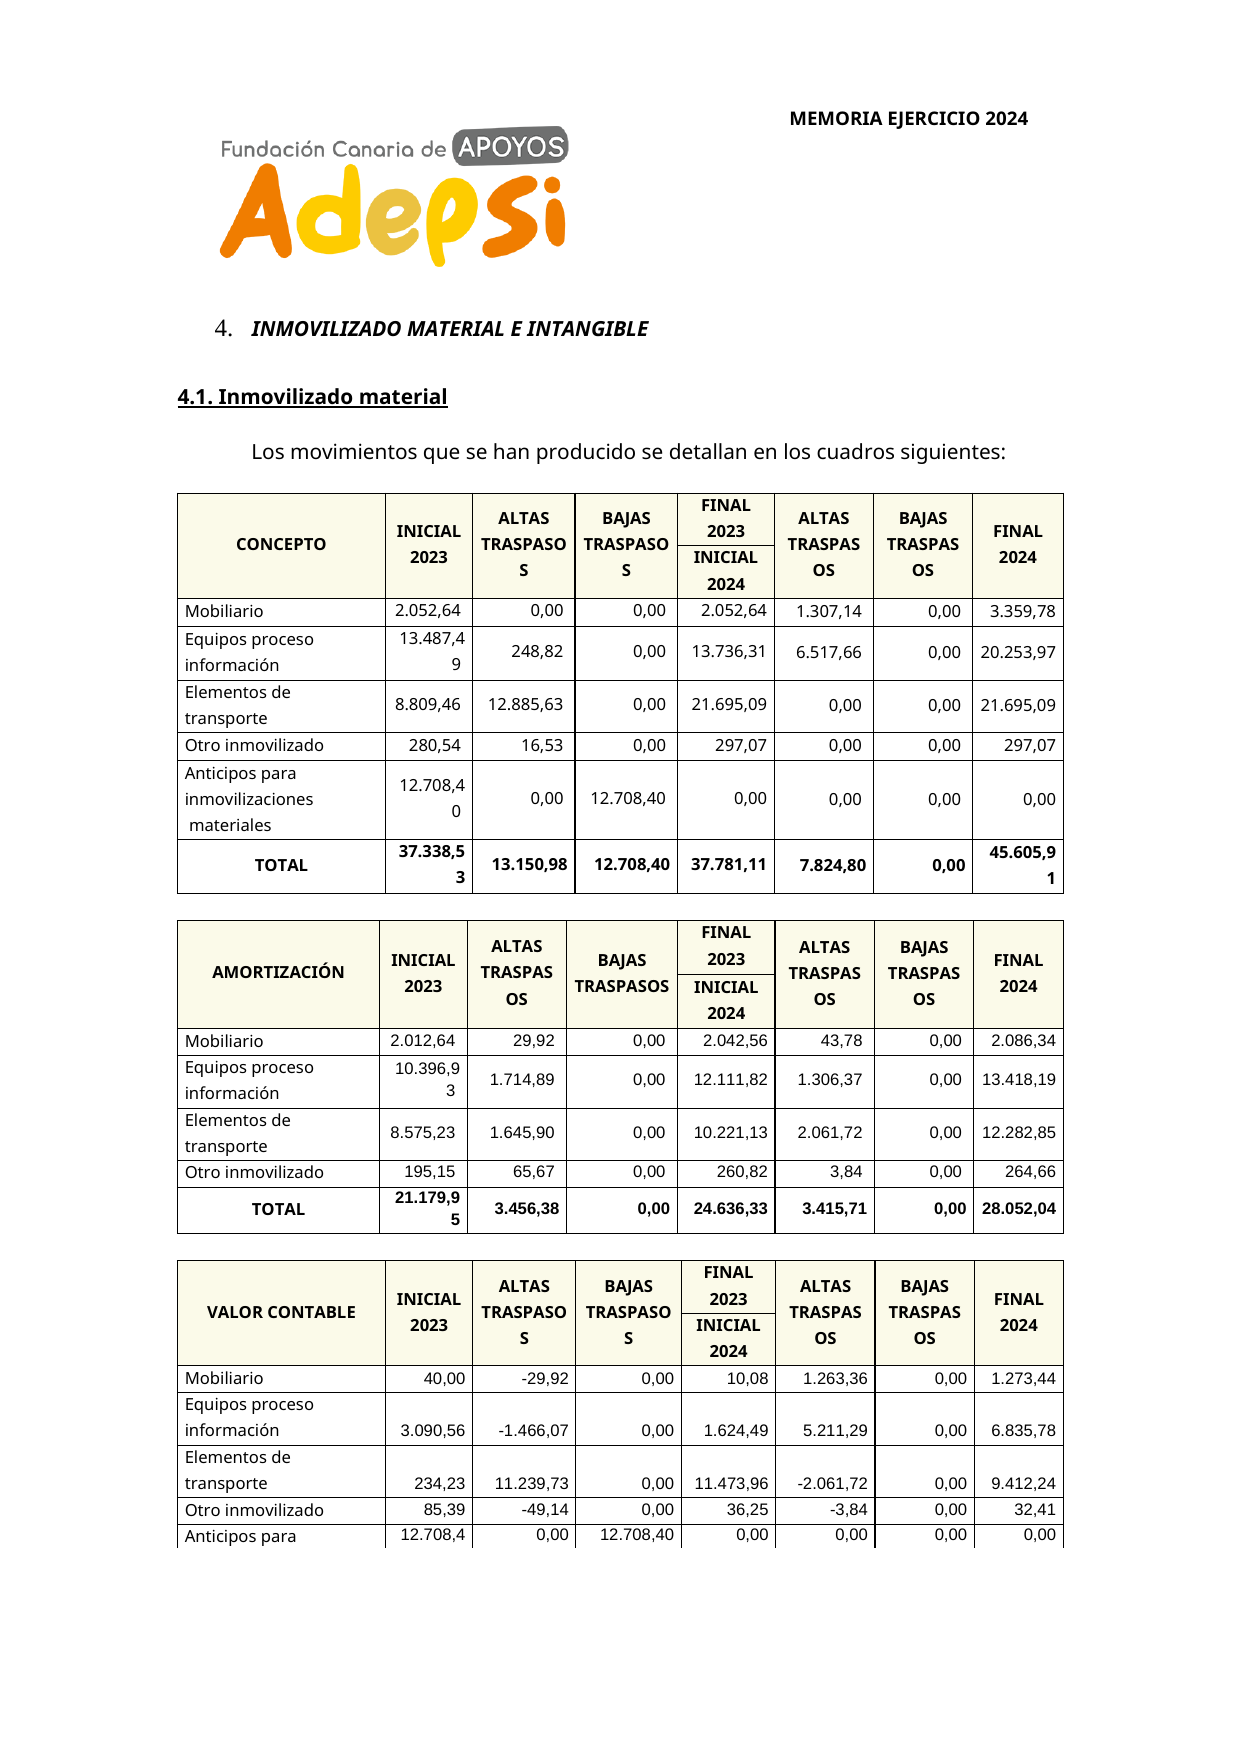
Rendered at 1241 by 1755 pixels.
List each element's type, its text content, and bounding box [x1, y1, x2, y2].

table_cell 1.714,89 [468, 1056, 566, 1107]
table_cell INICIAL 2024 [678, 975, 774, 1028]
table_cell 260,82 [678, 1161, 774, 1187]
table_cell 0,00 [567, 1109, 677, 1160]
table_cell Elementos de transporte [178, 1446, 385, 1497]
table_cell 0,00 [678, 761, 774, 839]
table_cell 0,00 [473, 761, 574, 839]
table_cell 6.835,78 [975, 1393, 1063, 1444]
table_cell 280,54 [386, 733, 472, 760]
table_cell 21.179,95 [380, 1188, 467, 1233]
table_cell Otro inmovilizado [178, 1498, 385, 1524]
table_cell 1.306,37 [776, 1056, 874, 1107]
table_cell 0,00 [875, 1029, 973, 1055]
table_cell 297,07 [678, 733, 774, 760]
table_cell 0,00 [876, 1525, 974, 1548]
table_cell 21.695,09 [678, 681, 774, 732]
table_cell 0,00 [876, 1446, 974, 1497]
table_cell 45.605,91 [973, 840, 1063, 893]
table_cell Otro inmovilizado [178, 1161, 379, 1187]
table_cell -2.061,72 [776, 1446, 874, 1497]
table_cell -1.466,07 [473, 1393, 575, 1444]
table_cell 0,00 [875, 1161, 973, 1187]
table_cell 8.575,23 [380, 1109, 467, 1160]
table_cell 195,15 [380, 1161, 467, 1187]
table_header FINAL 2024 [973, 494, 1063, 598]
table_cell Equipos proceso información [178, 1056, 379, 1107]
table_cell 2.052,64 [386, 599, 472, 626]
table_cell 0,00 [874, 761, 972, 839]
table_cell 12.111,82 [678, 1056, 774, 1107]
table_cell 43,78 [776, 1029, 874, 1055]
table_cell 0,00 [775, 761, 873, 839]
table_cell INICIAL 2024 [682, 1314, 775, 1365]
table_cell 0,00 [473, 1525, 575, 1548]
table_cell 9.412,24 [975, 1446, 1063, 1497]
text Los movimientos que se han producido se detallan en los cuadros siguientes: [177, 437, 1063, 466]
table_header FINAL 2023 [678, 494, 774, 545]
table_cell 0,00 [975, 1525, 1063, 1548]
table_cell 8.809,46 [386, 681, 472, 732]
table_header INICIAL 2023 [386, 494, 472, 598]
table_header ALTAS TRASPASOS [473, 494, 574, 598]
table_cell 234,23 [386, 1446, 472, 1497]
table_cell 11.473,96 [682, 1446, 775, 1497]
table_cell 0,00 [876, 1393, 974, 1444]
table_cell 0,00 [576, 1498, 681, 1524]
table_header VALOR CONTABLE [178, 1261, 385, 1365]
table_cell Otro inmovilizado [178, 733, 385, 760]
table_header BAJAS TRASPASOS [874, 494, 972, 598]
table_cell 0,00 [874, 733, 972, 760]
table_cell 12.885,63 [473, 681, 574, 732]
table_cell 0,00 [576, 627, 677, 680]
table_header ALTAS TRASPASOS [775, 494, 873, 598]
table_cell 0,00 [775, 681, 873, 732]
table_header ALTAS TRASPASOS [776, 1261, 874, 1365]
table_header ALTAS TRASPASOS [776, 921, 874, 1028]
table_header BAJAS TRASPASOS [576, 494, 677, 598]
table_header FINAL 2024 [975, 1261, 1063, 1365]
table_cell 1.273,44 [975, 1366, 1063, 1392]
table_cell TOTAL [178, 1188, 379, 1233]
table_cell 0,00 [682, 1525, 775, 1548]
table_cell -3,84 [776, 1498, 874, 1524]
table_cell 0,00 [874, 681, 972, 732]
table_cell 0,00 [775, 733, 873, 760]
table_cell 0,00 [567, 1029, 677, 1055]
table_cell Anticipos para inmovilizaciones materiales [178, 761, 385, 839]
table_cell 0,00 [576, 733, 677, 760]
table_cell Mobiliario [178, 599, 385, 626]
table_header BAJAS TRASPASOS [576, 1261, 681, 1365]
table_cell Elementos de transporte [178, 681, 385, 732]
table_cell 0,00 [776, 1525, 874, 1548]
table_cell INICIAL 2024 [678, 546, 774, 598]
table_cell 3.359,78 [973, 599, 1063, 626]
table_cell 2.042,56 [678, 1029, 774, 1055]
table_cell 29,92 [468, 1029, 566, 1055]
table_header AMORTIZACIÓN [178, 921, 379, 1028]
table_cell 0,00 [876, 1498, 974, 1524]
table_cell 13.736,31 [678, 627, 774, 680]
table_cell 10.221,13 [678, 1109, 774, 1160]
table_header ALTAS TRASPASOS [468, 921, 566, 1028]
table_cell 32,41 [975, 1498, 1063, 1524]
table_cell 2.086,34 [974, 1029, 1063, 1055]
table_cell Mobiliario [178, 1366, 385, 1392]
table_cell 5.211,29 [776, 1393, 874, 1444]
table_cell 37.781,11 [678, 840, 774, 893]
table_header BAJAS TRASPASOS [567, 921, 677, 1028]
table_cell 2.012,64 [380, 1029, 467, 1055]
table_cell Elementos de transporte [178, 1109, 379, 1160]
table_cell 10,08 [682, 1366, 775, 1392]
table_cell Equipos proceso información [178, 1393, 385, 1444]
table_cell 85,39 [386, 1498, 472, 1524]
table_cell 12.708,4 [386, 1525, 472, 1548]
table_cell 0,00 [874, 599, 972, 626]
table_cell 12.708,40 [576, 761, 677, 839]
table_cell 3.090,56 [386, 1393, 472, 1444]
table_cell 1.624,49 [682, 1393, 775, 1444]
table_cell 13.487,49 [386, 627, 472, 680]
table_header INICIAL 2023 [380, 921, 467, 1028]
table_cell 11.239,73 [473, 1446, 575, 1497]
text 4.1. Inmovilizado material [177, 382, 1063, 411]
table_cell 36,25 [682, 1498, 775, 1524]
table_cell 12.282,85 [974, 1109, 1063, 1160]
table_cell 0,00 [567, 1056, 677, 1107]
table_cell Anticipos para [178, 1525, 385, 1548]
table_cell 1.645,90 [468, 1109, 566, 1160]
table_header FINAL 2023 [678, 921, 774, 974]
table_cell 13.418,19 [974, 1056, 1063, 1107]
table_cell -49,14 [473, 1498, 575, 1524]
table_cell 0,00 [576, 1393, 681, 1444]
table_cell 21.695,09 [973, 681, 1063, 732]
table_cell 0,00 [576, 1366, 681, 1392]
table_cell 0,00 [576, 599, 677, 626]
table_cell Equipos proceso información [178, 627, 385, 680]
table_header FINAL 2024 [974, 921, 1063, 1028]
table_cell 1.307,14 [775, 599, 873, 626]
table_header BAJAS TRASPASOS [875, 921, 973, 1028]
table_cell 0,00 [973, 761, 1063, 839]
table_cell 12.708,40 [576, 840, 677, 893]
table_cell 0,00 [875, 1188, 973, 1233]
table_cell 40,00 [386, 1366, 472, 1392]
table_cell 7.824,80 [775, 840, 873, 893]
table_cell 12.708,40 [386, 761, 472, 839]
table_header CONCEPTO [178, 494, 385, 598]
table_cell 264,66 [974, 1161, 1063, 1187]
table_header BAJAS TRASPASOS [876, 1261, 974, 1365]
table_cell 28.052,04 [974, 1188, 1063, 1233]
table_header ALTAS TRASPASOS [473, 1261, 575, 1365]
table_cell 37.338,53 [386, 840, 472, 893]
table_cell 20.253,97 [973, 627, 1063, 680]
list INMOVILIZADO MATERIAL E INTANGIBLE [214, 313, 1063, 342]
table_cell 2.061,72 [776, 1109, 874, 1160]
table_cell 0,00 [576, 1446, 681, 1497]
table_cell 1.263,36 [776, 1366, 874, 1392]
table_cell 0,00 [567, 1161, 677, 1187]
table_cell 0,00 [875, 1056, 973, 1107]
table_cell 0,00 [875, 1109, 973, 1160]
table_cell 3,84 [776, 1161, 874, 1187]
table_cell -29,92 [473, 1366, 575, 1392]
table_header INICIAL 2023 [386, 1261, 472, 1365]
table_cell 6.517,66 [775, 627, 873, 680]
table_cell 65,67 [468, 1161, 566, 1187]
table_cell 16,53 [473, 733, 574, 760]
table_cell 0,00 [473, 599, 574, 626]
table_cell 0,00 [874, 840, 972, 893]
table_cell 248,82 [473, 627, 574, 680]
table_cell 0,00 [876, 1366, 974, 1392]
table_cell 3.415,71 [776, 1188, 874, 1233]
table_cell 0,00 [567, 1188, 677, 1233]
table_cell TOTAL [178, 840, 385, 893]
table_cell 13.150,98 [473, 840, 574, 893]
table_header FINAL 2023 [682, 1261, 775, 1313]
table_cell 3.456,38 [468, 1188, 566, 1233]
table_cell 24.636,33 [678, 1188, 774, 1233]
table_cell 0,00 [576, 681, 677, 732]
table_cell 0,00 [874, 627, 972, 680]
table_cell 2.052,64 [678, 599, 774, 626]
table_cell 10.396,93 [380, 1056, 467, 1107]
table_cell 297,07 [973, 733, 1063, 760]
table_cell Mobiliario [178, 1029, 379, 1055]
table_cell 12.708,40 [576, 1525, 681, 1548]
